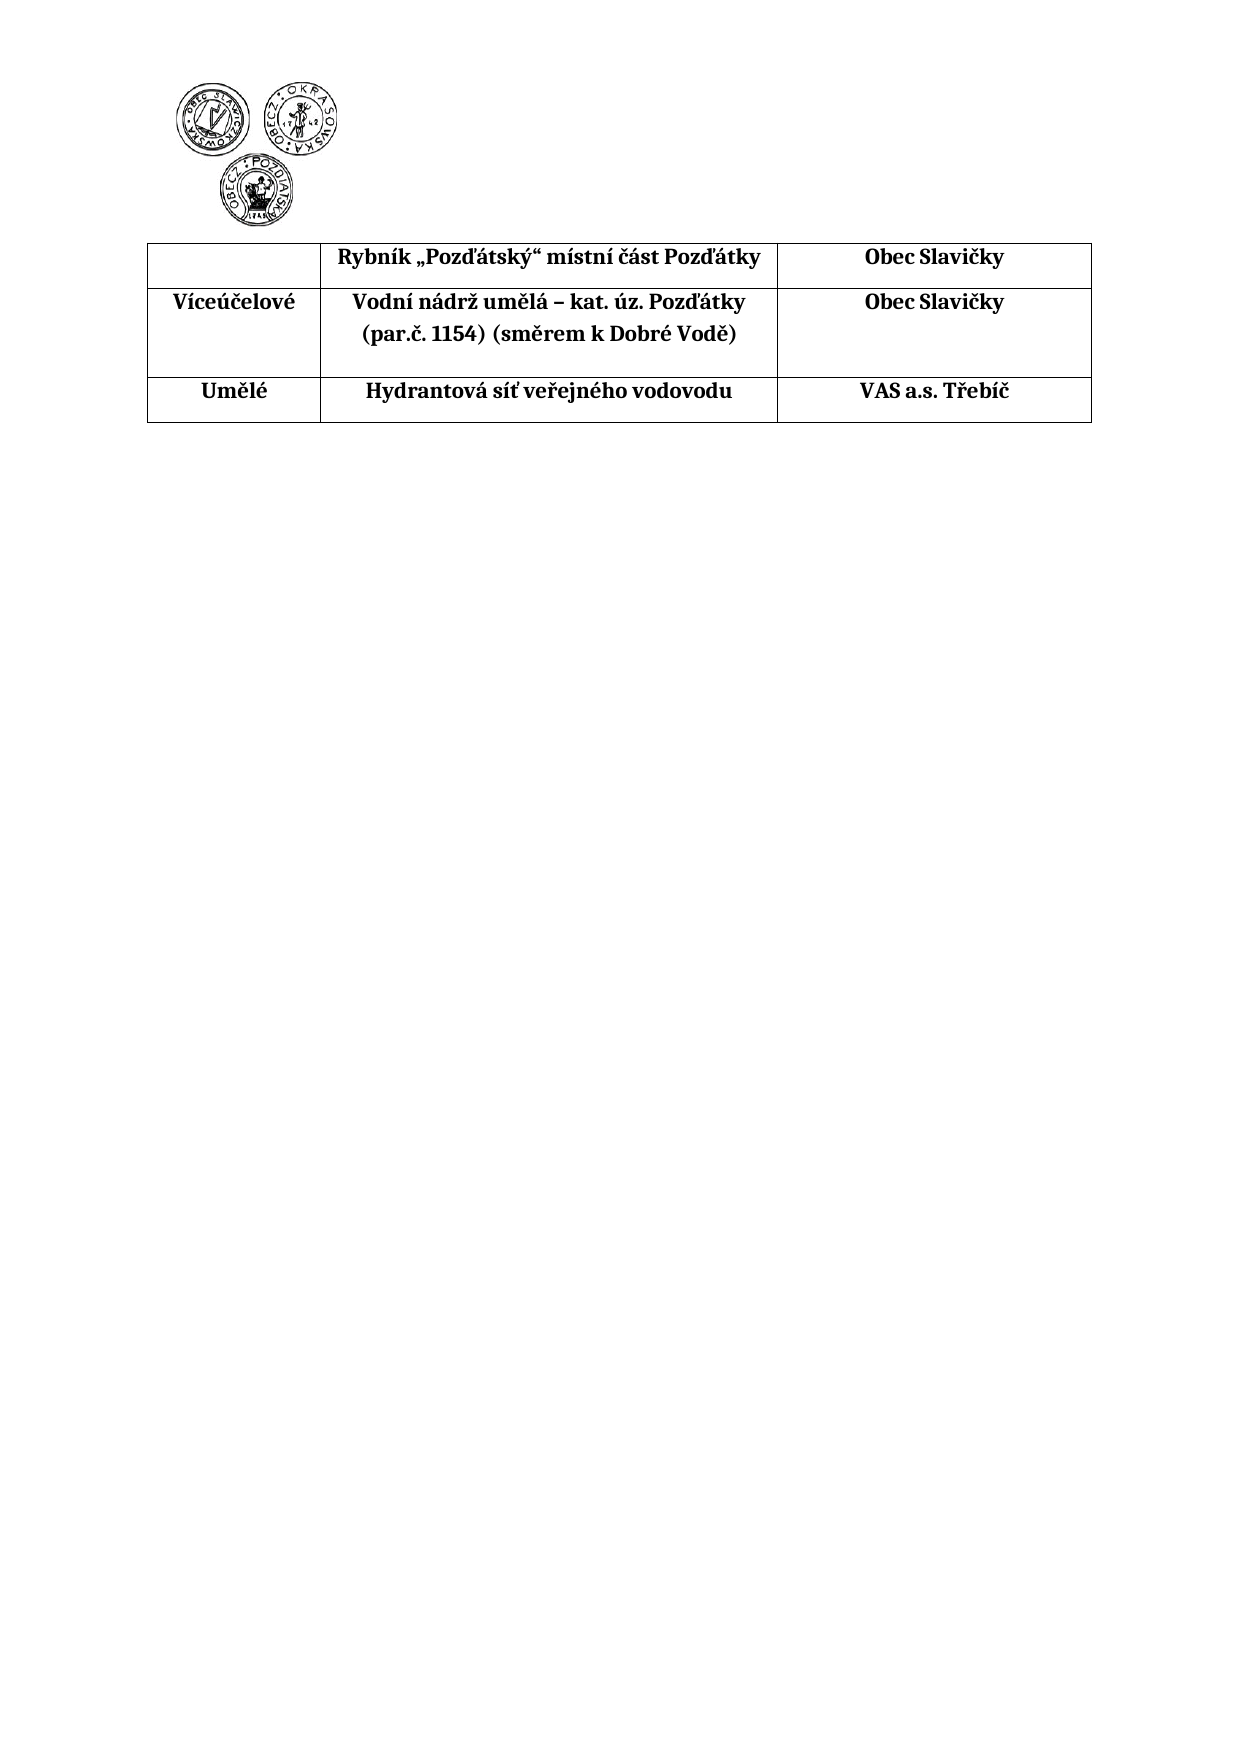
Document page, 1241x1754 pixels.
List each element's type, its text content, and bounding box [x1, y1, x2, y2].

table_cell [148, 244, 320, 288]
table_cell Obec Slavičky [778, 244, 1091, 288]
table_cell Hydrantová síť veřejného vodovodu [321, 378, 777, 422]
table_cell Víceúčelové [148, 289, 320, 377]
table_cell Umělé [148, 378, 320, 422]
table_cell Vodní nádrž umělá – kat. úz. Pozďátky (par.č. 1154) (směrem k Dobré Vodě) [321, 289, 777, 377]
table_cell VAS a.s. Třebíč [778, 378, 1091, 422]
table_cell Obec Slavičky [778, 289, 1091, 377]
table_cell Rybník „Pozďátský“ místní část Pozďátky [321, 244, 777, 288]
